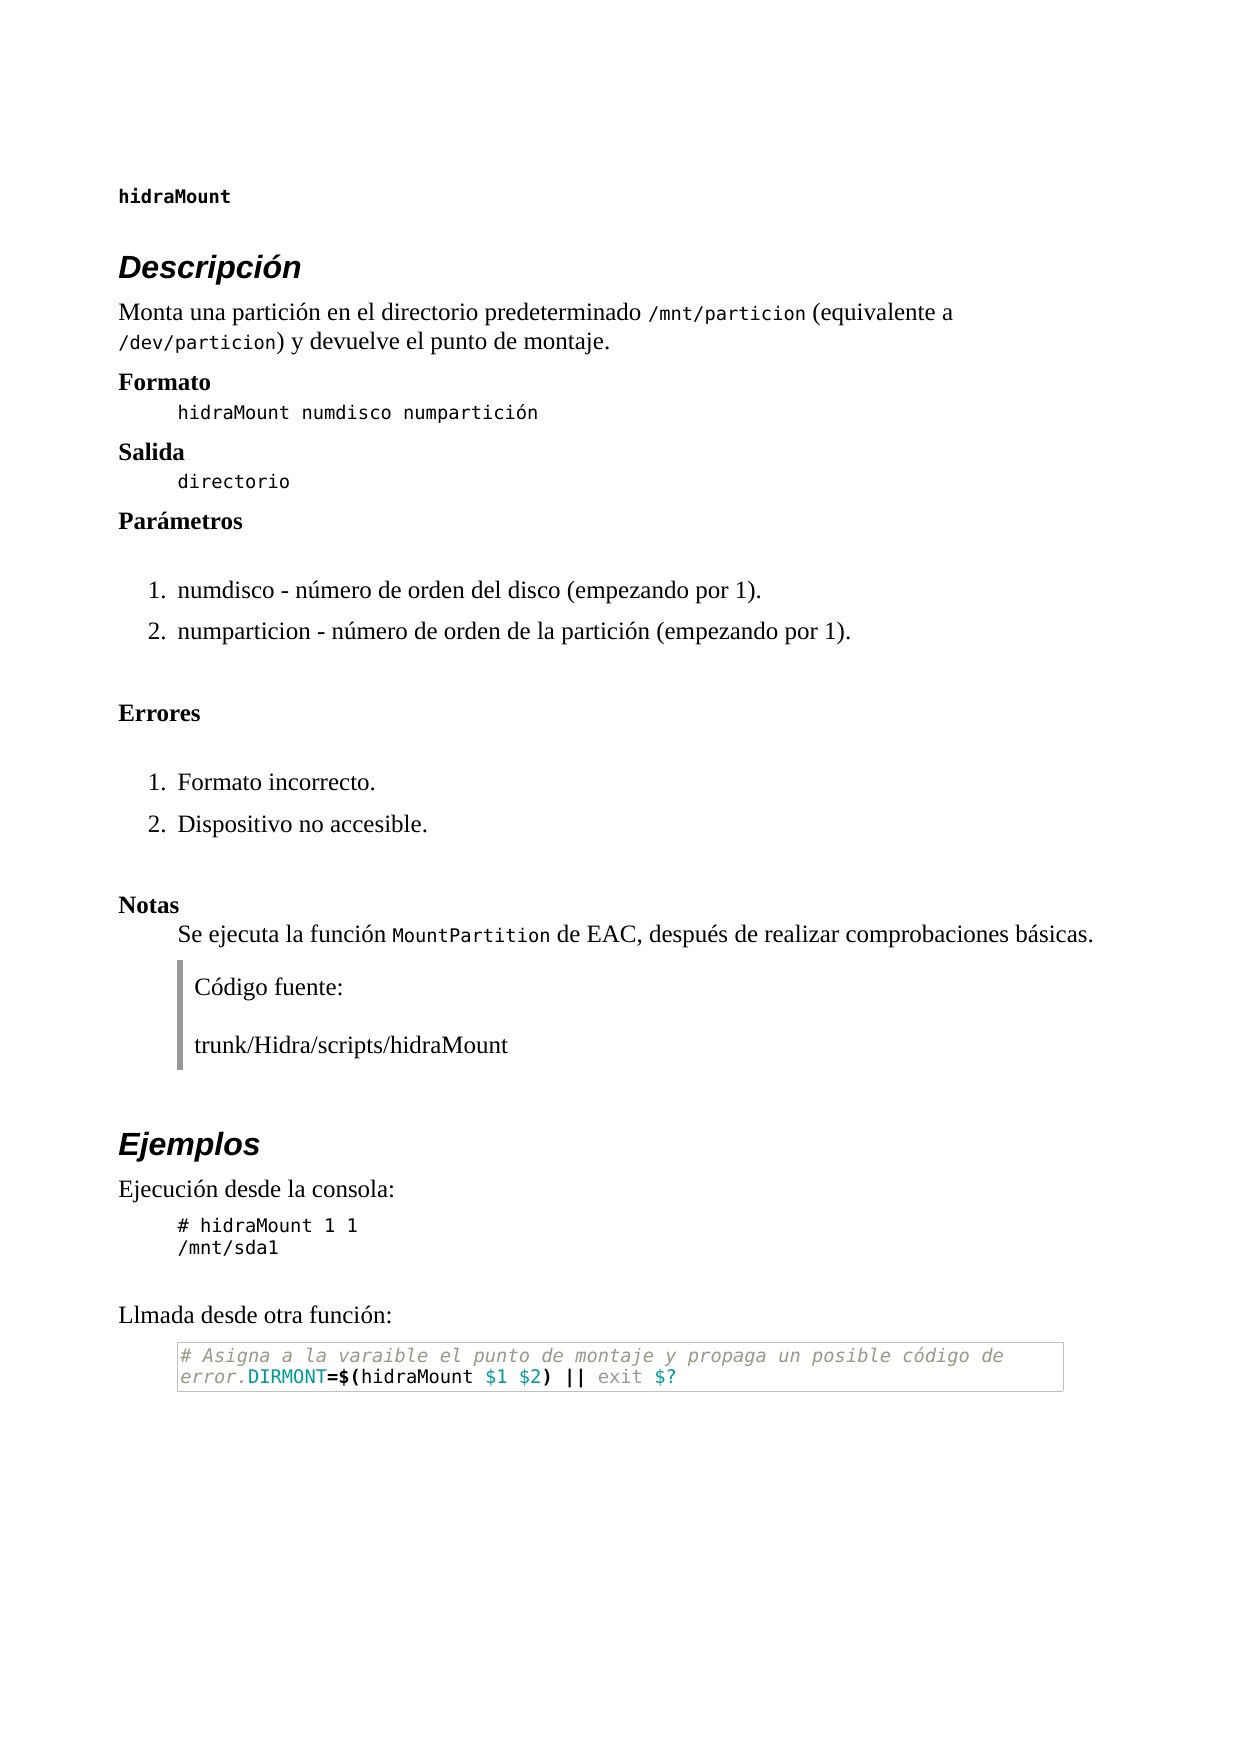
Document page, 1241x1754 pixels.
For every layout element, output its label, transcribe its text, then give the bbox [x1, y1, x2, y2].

text Notas [118, 891, 1122, 919]
text Se ejecuta la función MountPartition de EAC, después de realizar comprobaciones básicas. [177, 919, 1122, 948]
text trunk/Hidra/scripts/hidraMount [183, 1018, 1063, 1070]
text Monta una partición en el directorio predeterminado /mnt/particion (equivalente a /dev/particion) y devuelve el punto de montaje. [118, 297, 1122, 355]
text Formato [118, 367, 1122, 396]
subtitle Ejemplos [118, 1125, 1122, 1162]
text Llmada desde otra función: [118, 1300, 1122, 1329]
text directorio [177, 465, 1122, 494]
text Ejecución desde la consola: [118, 1174, 1122, 1203]
text Salida [118, 437, 1122, 465]
list numdisco - número de orden del disco (empezando por 1). [148, 575, 1122, 604]
text Errores [118, 698, 1122, 727]
text # hidraMount 1 1 /mnt/sda1 [177, 1215, 1063, 1259]
list Formato incorrecto. [148, 767, 1122, 796]
text hidraMount numdisco numpartición [177, 396, 1122, 425]
text Parámetros [118, 506, 1122, 535]
text Código fuente: [183, 960, 1063, 1000]
subtitle hidraMount [118, 172, 1122, 211]
text # Asigna a la varaible el punto de montaje y propaga un posible código de error.DIRMONT=$(hidraMount $1 $2) || exit $? [178, 1343, 1063, 1391]
list Dispositivo no accesible. [148, 809, 1122, 837]
subtitle Descripción [118, 248, 1122, 285]
list numparticion - número de orden de la partición (empezando por 1). [148, 616, 1122, 645]
